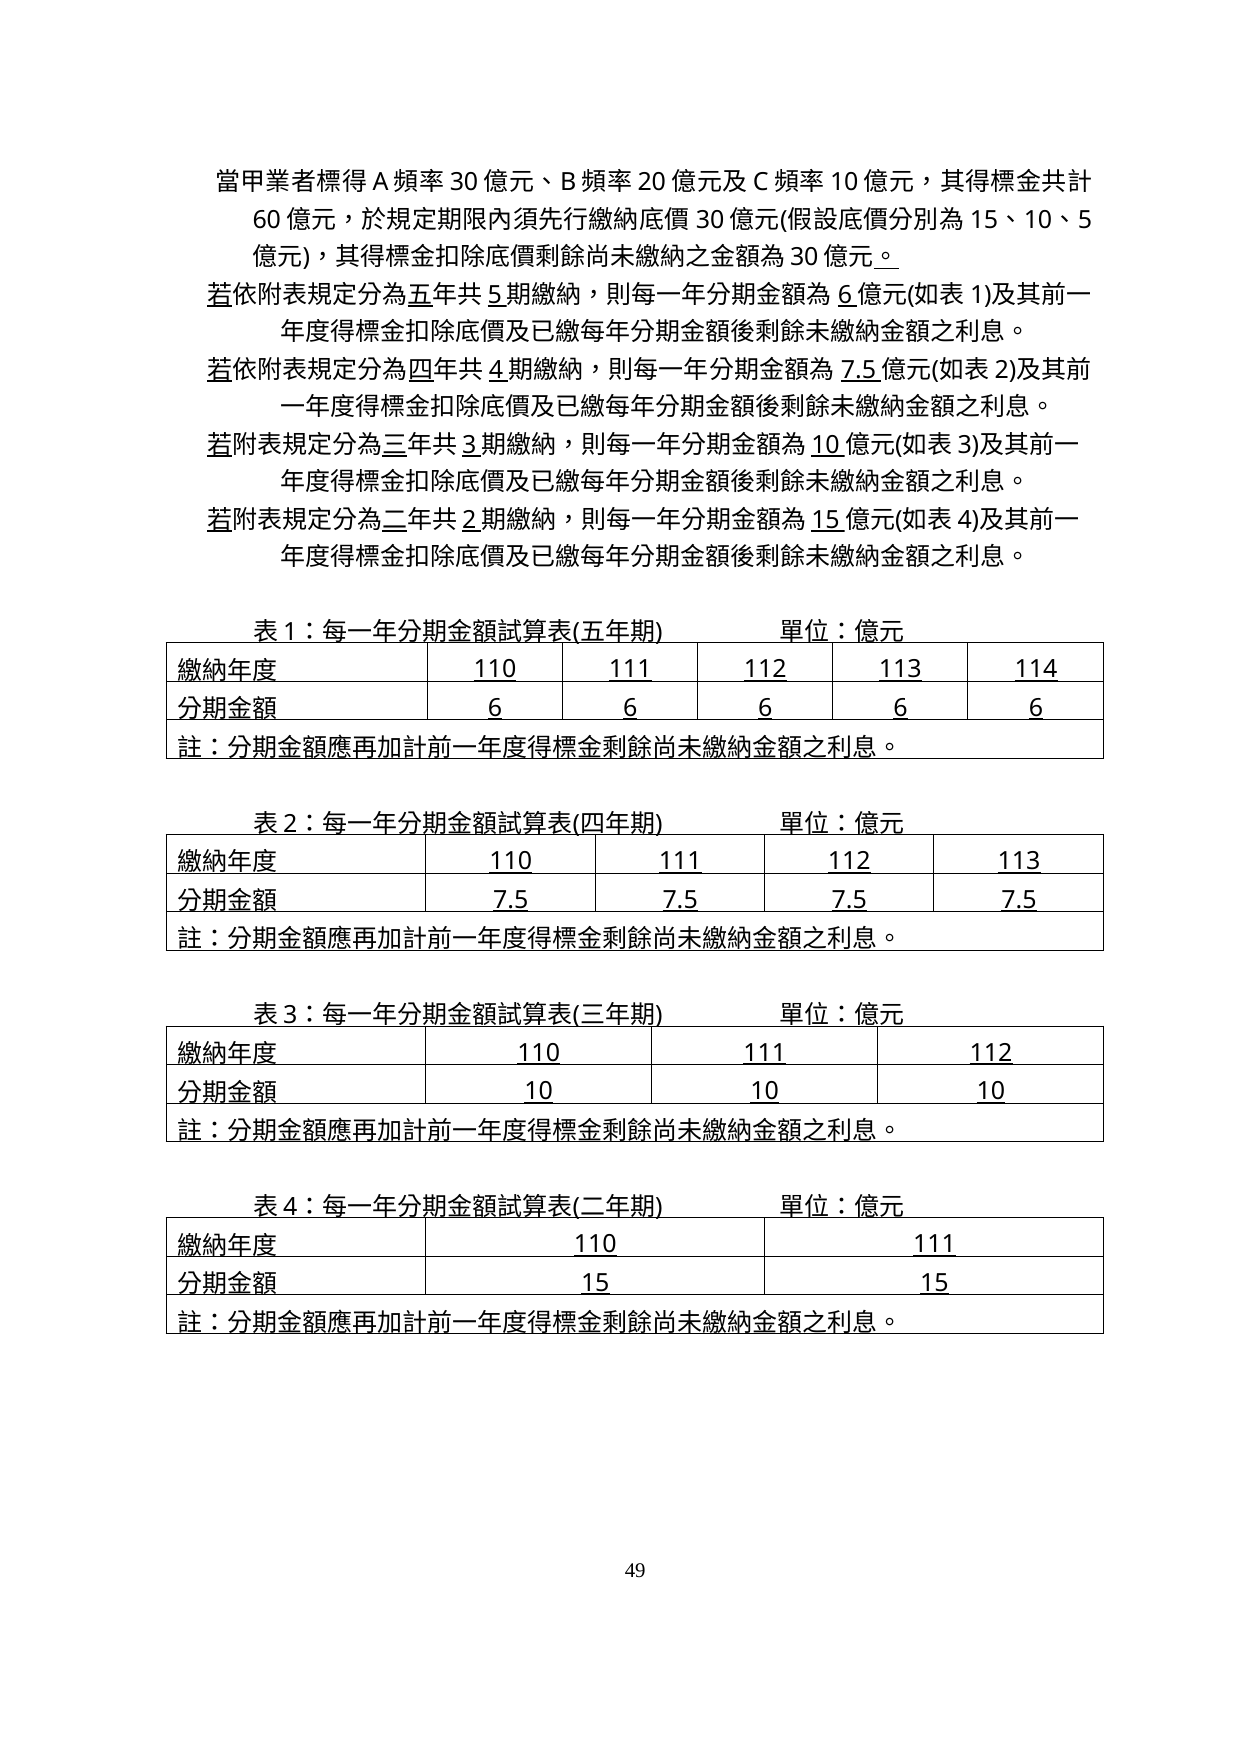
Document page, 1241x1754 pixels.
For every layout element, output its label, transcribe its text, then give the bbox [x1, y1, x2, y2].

table_header 111 [596, 835, 764, 872]
table_header 110 [428, 643, 562, 681]
table_cell 10 [878, 1065, 1103, 1103]
list 若附表規定分為二年共2期繳納，則每一年分期金額為15億元(如表4)及其前一年度得標金扣除底價及已繳每年分期金額後剩餘未繳納金額之利息。 [207, 492, 1092, 567]
table_header 110 [426, 1027, 651, 1064]
table_header 111 [765, 1218, 1103, 1256]
list 若依附表規定分為四年共4期繳納，則每一年分期金額為7.5億元(如表2)及其前一年度得標金扣除底價及已繳每年分期金額後剩餘未繳納金額之利息。 [207, 342, 1092, 417]
table_header 112 [765, 835, 933, 872]
table_header 111 [563, 643, 697, 681]
table_header 112 [878, 1027, 1103, 1064]
list 表3：每一年分期金額試算表(三年期) 單位：億元 [253, 988, 1092, 1026]
table_cell 6 [698, 682, 832, 719]
table_header 113 [833, 643, 967, 681]
table_header 114 [968, 643, 1103, 681]
table_cell 分期金額 [167, 874, 425, 911]
table_cell 7.5 [426, 874, 595, 911]
table_header 繳納年度 [167, 835, 425, 872]
table_cell 6 [968, 682, 1103, 719]
table_cell 註：分期金額應再加計前一年度得標金剩餘尚未繳納金額之利息。 [167, 912, 1103, 949]
table_header 110 [426, 835, 595, 872]
table_cell 15 [765, 1257, 1103, 1294]
table_header 112 [698, 643, 832, 681]
table_header 113 [934, 835, 1103, 872]
table_cell 分期金額 [167, 682, 427, 719]
list 表4：每一年分期金額試算表(二年期) 單位：億元 [253, 1180, 1092, 1217]
table_cell 註：分期金額應再加計前一年度得標金剩餘尚未繳納金額之利息。 [167, 1104, 1103, 1141]
table_cell 10 [426, 1065, 651, 1103]
table_cell 7.5 [765, 874, 933, 911]
table_cell 10 [652, 1065, 877, 1103]
table_cell 15 [426, 1257, 764, 1294]
table_cell 註：分期金額應再加計前一年度得標金剩餘尚未繳納金額之利息。 [167, 1295, 1103, 1333]
table_cell 7.5 [934, 874, 1103, 911]
list 當甲業者標得A頻率30億元、B頻率20億元及C頻率10億元，其得標金共計60億元，於規定期限內須先行繳納底價30億元(假設底價分別為15、10、5億元)，其得標金扣除底價剩餘尚未繳納之金額為30億元。 [215, 155, 1092, 267]
table_header 111 [652, 1027, 877, 1064]
table_header 繳納年度 [167, 643, 427, 681]
table_header 繳納年度 [167, 1027, 425, 1064]
table_cell 註：分期金額應再加計前一年度得標金剩餘尚未繳納金額之利息。 [167, 720, 1103, 758]
list 若依附表規定分為五年共5期繳納，則每一年分期金額為6億元(如表1)及其前一年度得標金扣除底價及已繳每年分期金額後剩餘未繳納金額之利息。 [207, 267, 1092, 342]
table_cell 6 [563, 682, 697, 719]
table_cell 分期金額 [167, 1065, 425, 1103]
list 表2：每一年分期金額試算表(四年期) 單位：億元 [253, 796, 1092, 834]
table_cell 6 [833, 682, 967, 719]
list 表1：每一年分期金額試算表(五年期) 單位：億元 [253, 605, 1092, 642]
table_cell 7.5 [596, 874, 764, 911]
list 若附表規定分為三年共3期繳納，則每一年分期金額為10億元(如表3)及其前一年度得標金扣除底價及已繳每年分期金額後剩餘未繳納金額之利息。 [207, 417, 1092, 492]
table_cell 分期金額 [167, 1257, 425, 1294]
table_cell 6 [428, 682, 562, 719]
table_header 110 [426, 1218, 764, 1256]
table_header 繳納年度 [167, 1218, 425, 1256]
